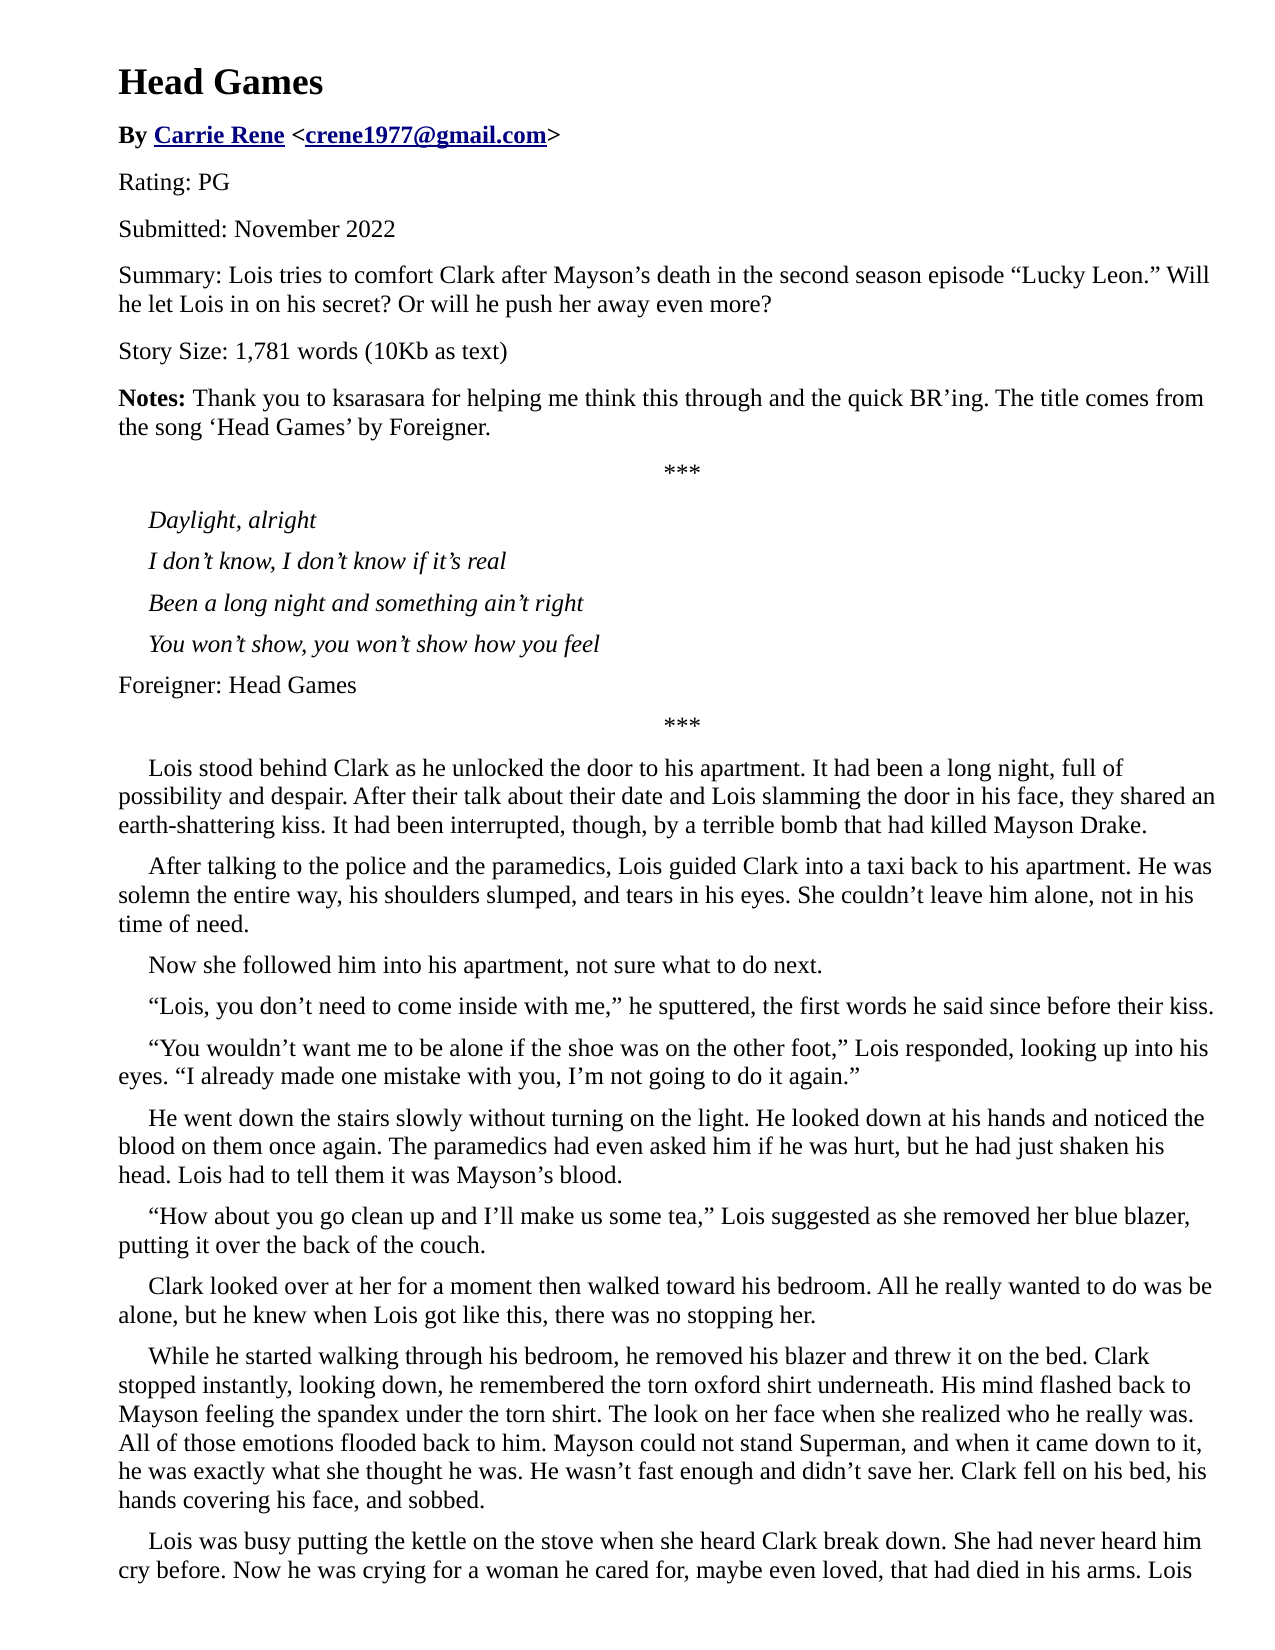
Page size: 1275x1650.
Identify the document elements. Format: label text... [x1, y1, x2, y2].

subtitle Head Games [118, 59, 1216, 102]
text Clark looked over at her for a moment then walked toward his bedroom. All he really wanted to do was be alone, but he knew when Lois got like this, there was no stopping her. [118, 1271, 1216, 1329]
text “How about you go clean up and I’ll make us some tea,” Lois suggested as she removed her blue blazer, putting it over the back of the couch. [118, 1201, 1216, 1259]
text I don’t know, I don’t know if it’s real [118, 546, 1216, 575]
text You won’t show, you won’t show how you feel [118, 629, 1216, 658]
text *** [118, 711, 1216, 740]
text Lois stood behind Clark as he unlocked the door to his apartment. It had been a long night, full of possibility and despair. After their talk about their date and Lois slamming the door in his face, they shared an earth-shattering kiss. It had been interrupted, though, by a terrible bomb that had killed Mayson Drake. [118, 753, 1216, 839]
text By Carrie Rene <crene1977@gmail.com> [118, 120, 1216, 149]
text While he started walking through his bedroom, he removed his blazer and threw it on the bed. Clark stopped instantly, looking down, he remembered the torn oxford shirt underneath. His mind flashed back to Mayson feeling the spandex under the torn shirt. The look on her face when she realized who he really was. All of those emotions flooded back to him. Mayson could not stand Superman, and when it came down to it, he was exactly what she thought he was. He wasn’t fast enough and didn’t save her. Clark fell on his bed, his hands covering his face, and sobbed. [118, 1341, 1216, 1514]
text Notes: Thank you to ksarasara for helping me think this through and the quick BR’ing. The title comes from the song ‘Head Games’ by Foreigner. [118, 383, 1216, 440]
text Story Size: 1,781 words (10Kb as text) [118, 336, 1216, 365]
text Been a long night and something ain’t right [118, 588, 1216, 616]
text Submitted: November 2022 [118, 214, 1216, 242]
text Summary: Lois tries to comfort Clark after Mayson’s death in the second season episode “Lucky Leon.” Will he let Lois in on his secret? Or will he push her away even more? [118, 261, 1216, 318]
text “Lois, you don’t need to come inside with me,” he sputtered, the first words he said since before their kiss. [118, 991, 1216, 1020]
text Daylight, alright [118, 505, 1216, 534]
text Now she followed him into his apartment, not sure what to do next. [118, 950, 1216, 979]
text Foreigner: Head Games [118, 670, 1216, 699]
text After talking to the police and the paramedics, Lois guided Clark into a taxi back to his apartment. He was solemn the entire way, his shoulders slumped, and tears in his eyes. She couldn’t leave him alone, not in his time of need. [118, 851, 1216, 938]
text He went down the stairs slowly without turning on the light. He looked down at his hands and noticed the blood on them once again. The paramedics had even asked him if he was hurt, but he had just shaken his head. Lois had to tell them it was Mayson’s blood. [118, 1103, 1216, 1189]
text “You wouldn’t want me to be alone if the shoe was on the other foot,” Lois responded, looking up into his eyes. “I already made one mistake with you, I’m not going to do it again.” [118, 1033, 1216, 1090]
text Lois was busy putting the kettle on the stove when she heard Clark break down. She had never heard him cry before. Now he was crying for a woman he cared for, maybe even loved, that had died in his arms. Lois [118, 1526, 1216, 1584]
text *** [118, 458, 1216, 487]
text Rating: PG [118, 167, 1216, 196]
